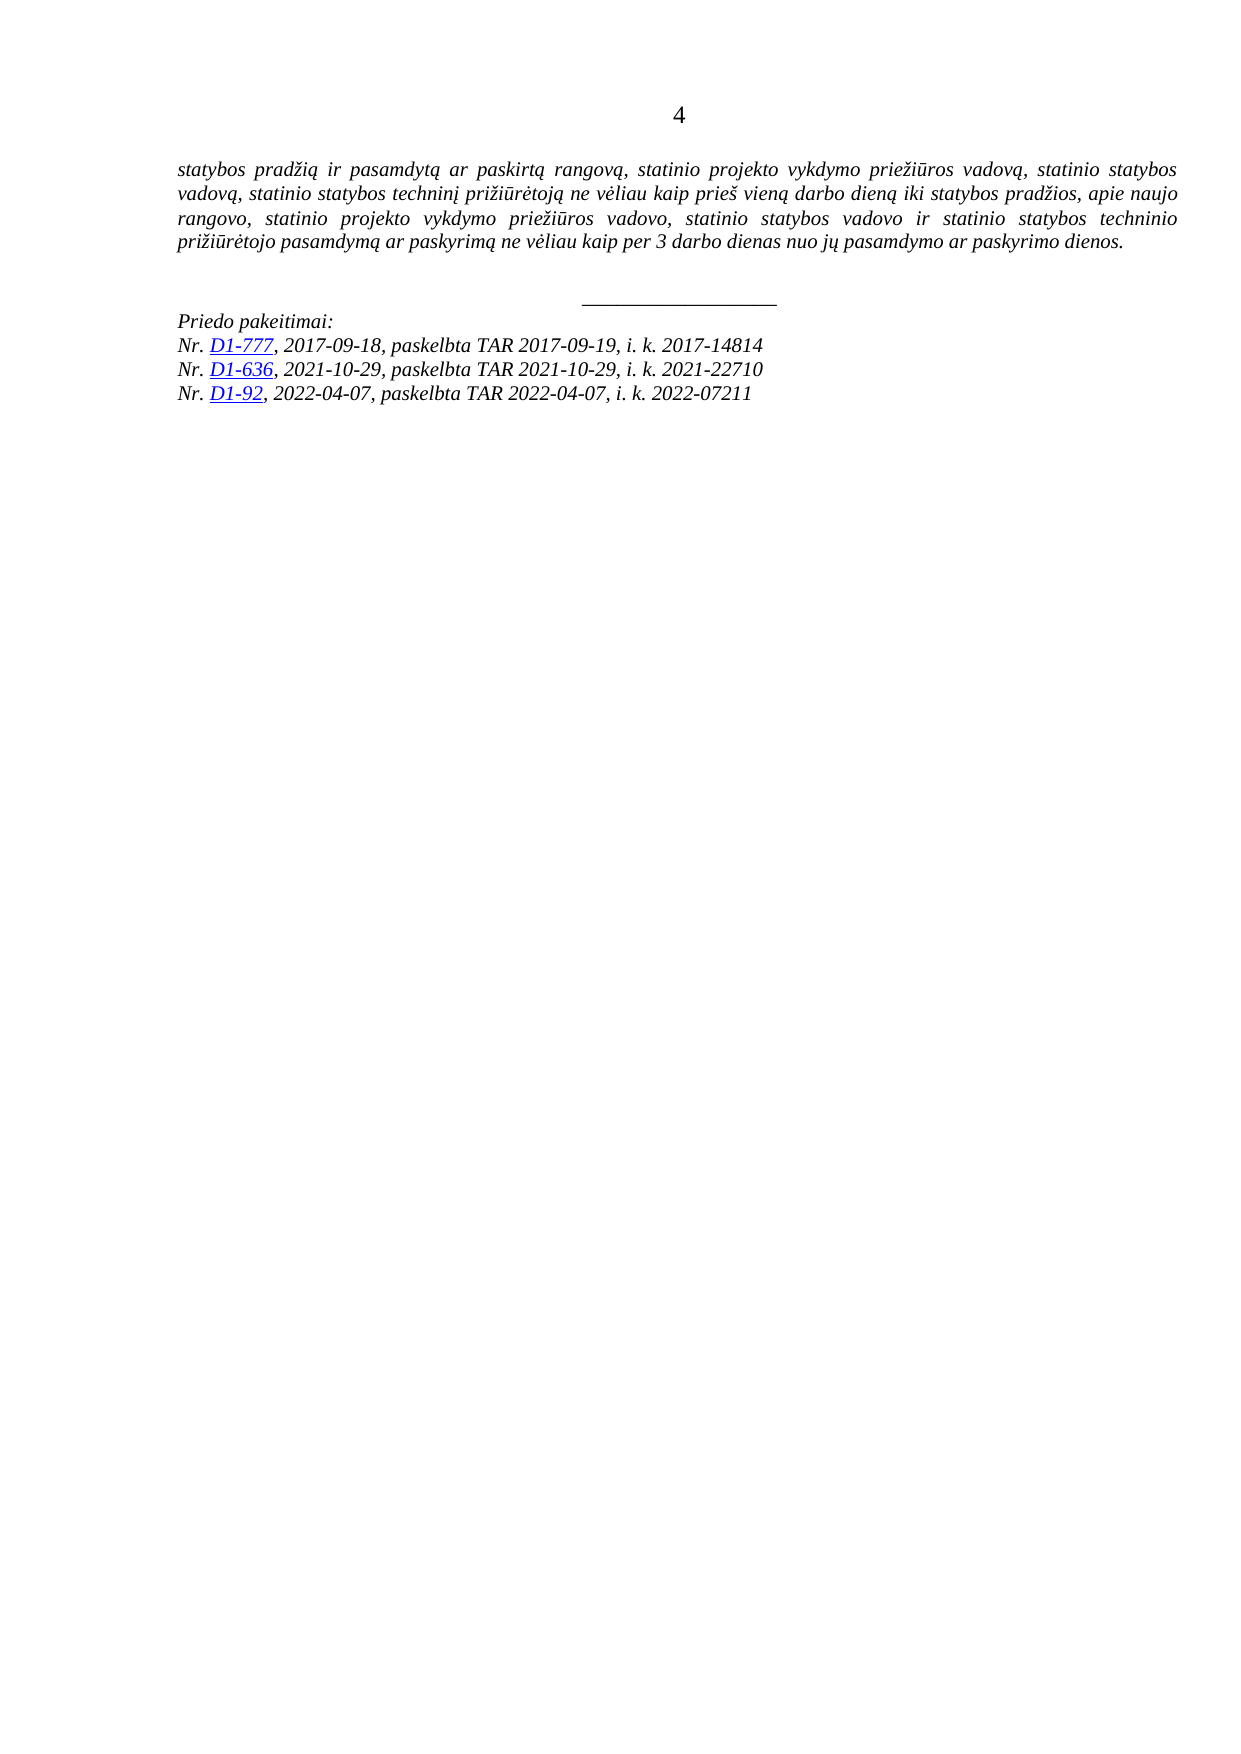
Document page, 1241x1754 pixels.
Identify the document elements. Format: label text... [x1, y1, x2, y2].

text Nr. D1-92, 2022-04-07, paskelbta TAR 2022-04-07, i. k. 2022-07211 [177, 381, 1181, 405]
text Nr. D1-636, 2021-10-29, paskelbta TAR 2021-10-29, i. k. 2021-22710 [177, 357, 1181, 381]
text Priedo pakeitimai: [177, 309, 1181, 333]
text statybos pradžią ir pasamdytą ar paskirtą rangovą, statinio projekto vykdymo priežiūros vadovą, statinio statybos vadovą, statinio statybos techninį prižiūrėtoją ne vėliau kaip prieš vieną darbo dieną iki statybos pradžios, apie naujo rangovo, statinio projekto vykdymo priežiūros vadovo, statinio statybos vadovo ir statinio statybos techninio prižiūrėtojo pasamdymą ar paskyrimą ne vėliau kaip per 3 darbo dienas nuo jų pasamdymo ar paskyrimo dienos. [177, 157, 1181, 253]
text _________________ [177, 282, 1181, 309]
text Nr. D1-777, 2017-09-18, paskelbta TAR 2017-09-19, i. k. 2017-14814 [177, 333, 1181, 357]
